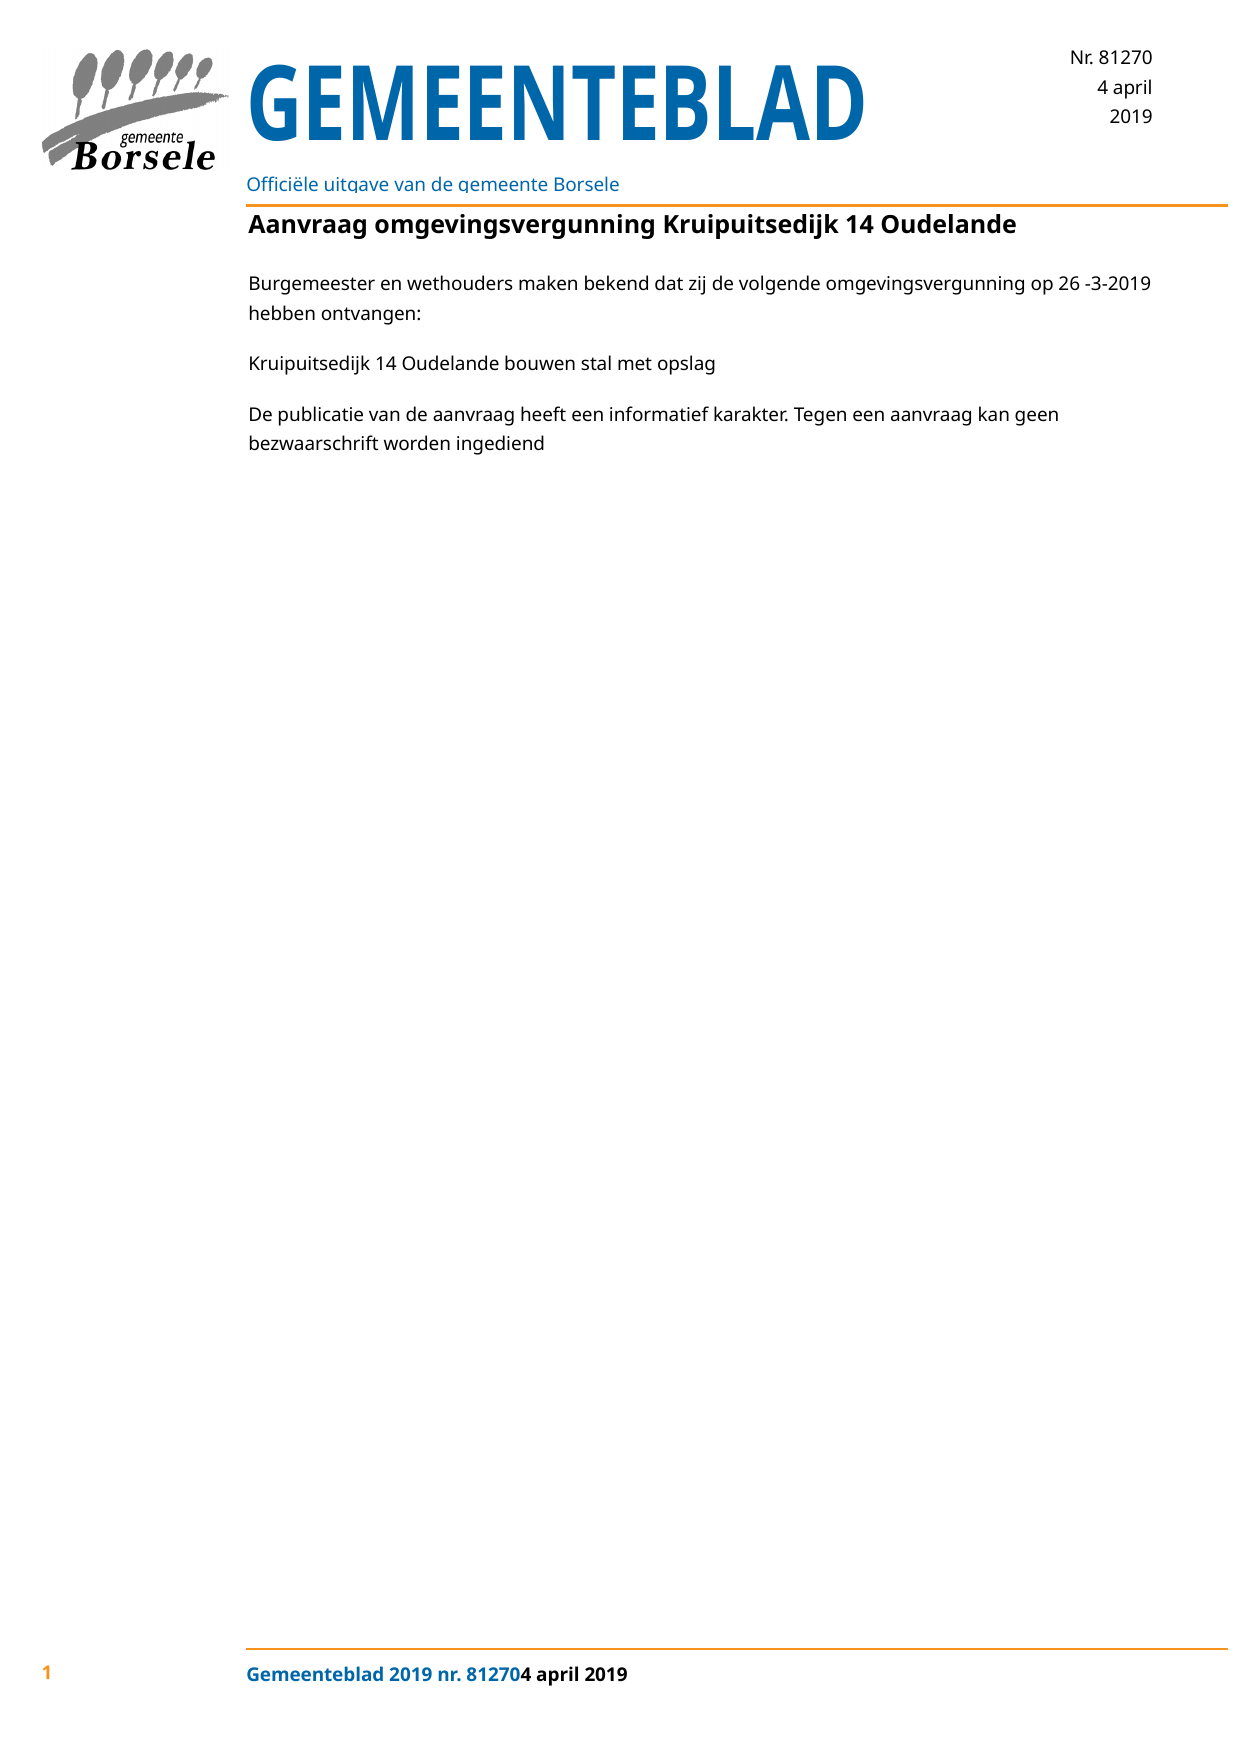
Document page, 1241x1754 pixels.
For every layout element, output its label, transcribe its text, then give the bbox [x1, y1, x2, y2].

text Aanvraag omgevingsvergunning Kruipuitsedijk 14 Oudelande [248, 207, 1152, 241]
text De publicatie van de aanvraag heeft een informatief karakter. Tegen een aanvraag kan geen bezwaarschrift worden ingediend [248, 401, 1152, 456]
text Kruipuitsedijk 14 Oudelande bouwen stal met opslag [248, 350, 1152, 376]
picture [41, 47, 231, 172]
text Burgemeester en wethouders maken bekend dat zij de volgende omgevingsvergunning op 26 -3-2019 hebben ontvangen: [248, 270, 1152, 326]
